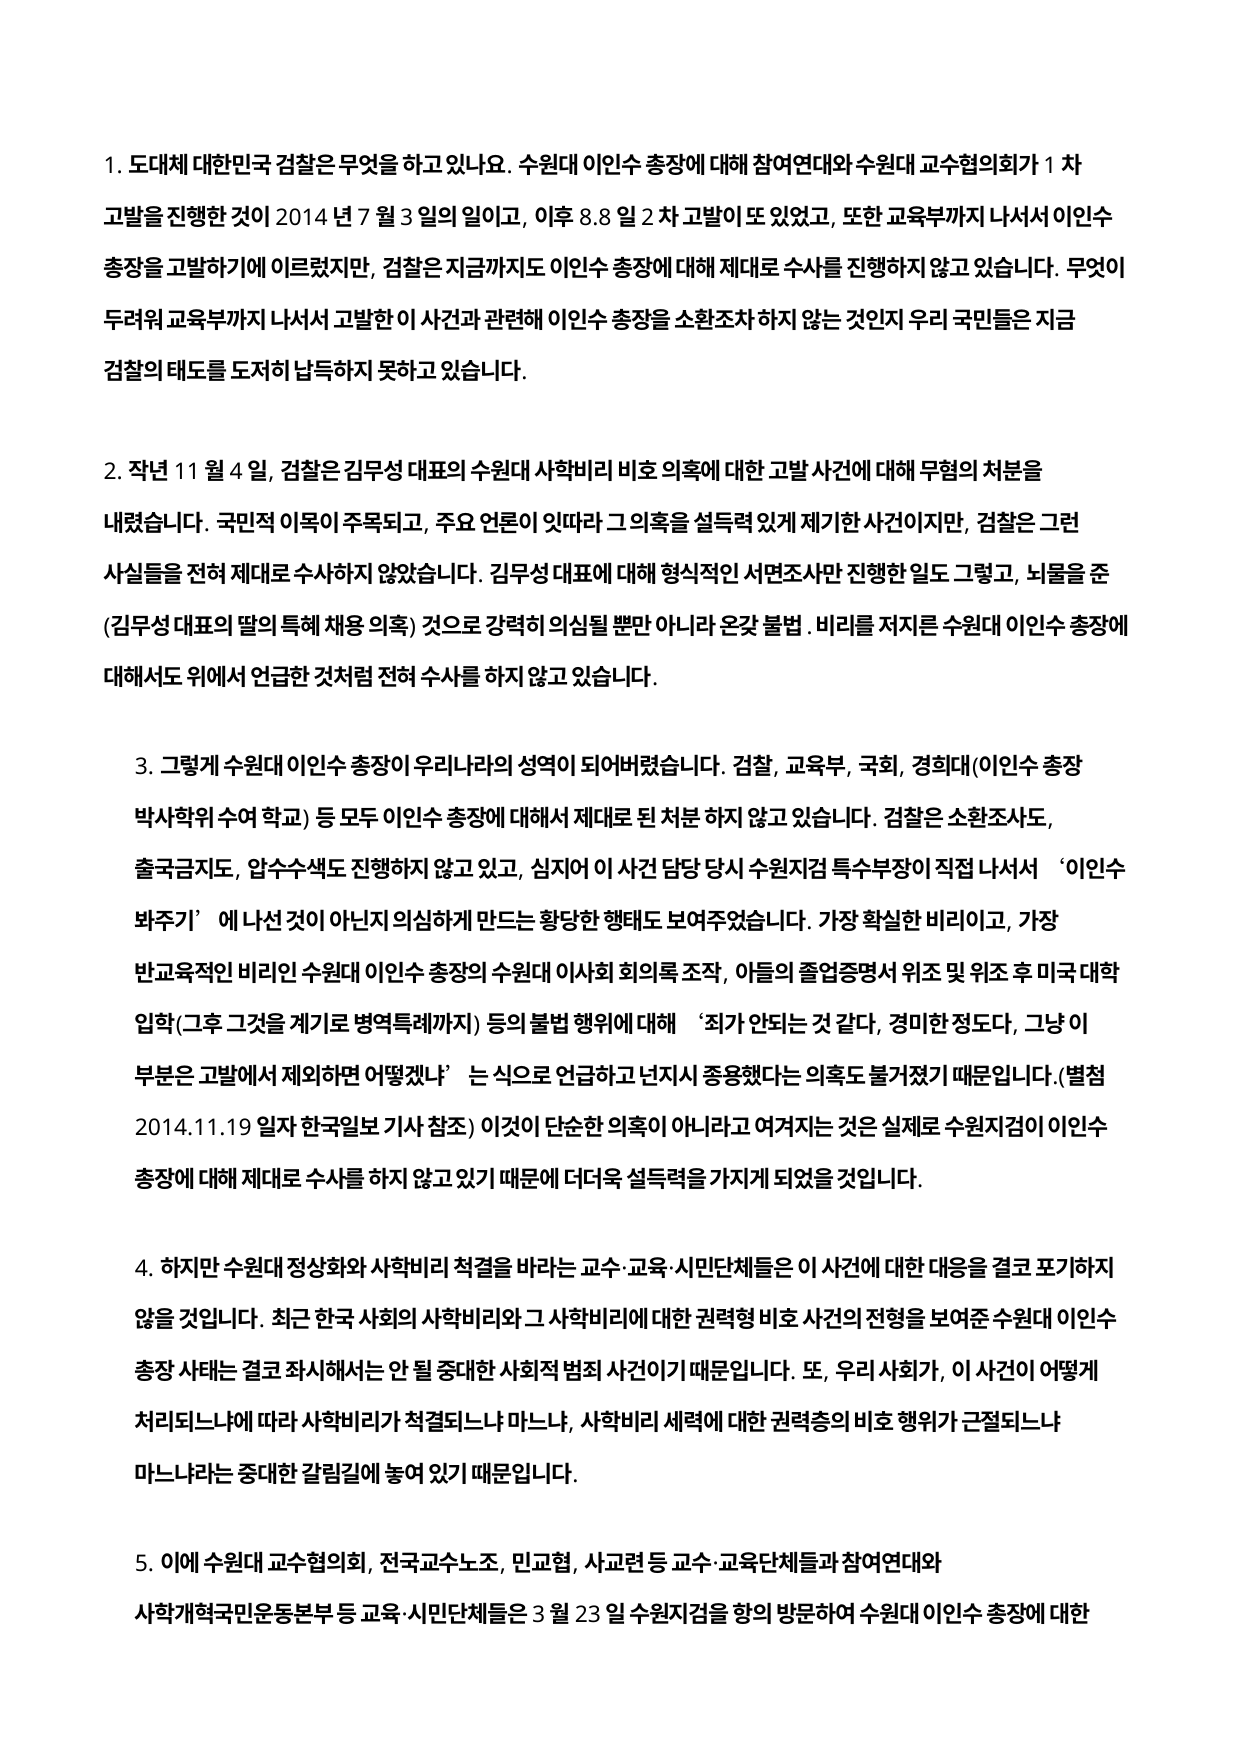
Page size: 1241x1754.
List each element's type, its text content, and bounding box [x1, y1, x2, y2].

text 3. 그렇게 수원대 이인수 총장이 우리나라의 성역이 되어버렸습니다. 검찰, 교육부, 국회, 경희대(이인수 총장 박사학위 수여 학교) 등 모두 이인수 총장에 대해서 제대로 된 처분 하지 않고 있습니다. 검찰은 소환조사도, 출국금지도, 압수수색도 진행하지 않고 있고, 심지어 이 사건 담당 당시 수원지검 특수부장이 직접 나서서 ‘이인수 봐주기’에 나선 것이 아닌지 의심하게 만드는 황당한 행태도 보여주었습니다. 가장 확실한 비리이고, 가장 반교육적인 비리인 수원대 이인수 총장의 수원대 이사회 회의록 조작, 아들의 졸업증명서 위조 및 위조 후 미국 대학 입학(그후 그것을 계기로 병역특례까지) 등의 불법 행위에 대해 ‘죄가 안되는 것 같다, 경미한 정도다, 그냥 이 부분은 고발에서 제외하면 어떻겠냐’는 식으로 언급하고 넌지시 종용했다는 의혹도 불거졌기 때문입니다.(별첨 2014.11.19일자 한국일보 기사 참조) 이것이 단순한 의혹이 아니라고 여겨지는 것은 실제로 수원지검이 이인수 총장에 대해 제대로 수사를 하지 않고 있기 때문에 더더욱 설득력을 가지게 되었을 것입니다. [134, 748, 1137, 1194]
text 2. 작년 11월 4일, 검찰은 김무성 대표의 수원대 사학비리 비호 의혹에 대한 고발 사건에 대해 무혐의 처분을 내렸습니다. 국민적 이목이 주목되고, 주요 언론이 잇따라 그 의혹을 설득력 있게 제기한 사건이지만, 검찰은 그런 사실들을 전혀 제대로 수사하지 않았습니다. 김무성 대표에 대해 형식적인 서면조사만 진행한 일도 그렇고, 뇌물을 준(김무성 대표의 딸의 특혜 채용 의혹) 것으로 강력히 의심될 뿐만 아니라 온갖 불법․비리를 저지른 수원대 이인수 총장에 대해서도 위에서 언급한 것처럼 전혀 수사를 하지 않고 있습니다. [103, 453, 1137, 692]
text 4. 하지만 수원대 정상화와 사학비리 척결을 바라는 교수·교육·시민단체들은 이 사건에 대한 대응을 결코 포기하지 않을 것입니다. 최근 한국 사회의 사학비리와 그 사학비리에 대한 권력형 비호 사건의 전형을 보여준 수원대 이인수 총장 사태는 결코 좌시해서는 안 될 중대한 사회적 범죄 사건이기 때문입니다. 또, 우리 사회가, 이 사건이 어떻게 처리되느냐에 따라 사학비리가 척결되느냐 마느냐, 사학비리 세력에 대한 권력층의 비호 행위가 근절되느냐 마느냐라는 중대한 갈림길에 놓여 있기 때문입니다. [134, 1249, 1137, 1489]
text 1. 도대체 대한민국 검찰은 무엇을 하고 있나요. 수원대 이인수 총장에 대해 참여연대와 수원대 교수협의회가 1차 고발을 진행한 것이 2014년 7월 3일의 일이고, 이후 8.8일 2차 고발이 또 있었고, 또한 교육부까지 나서서 이인수 총장을 고발하기에 이르렀지만, 검찰은 지금까지도 이인수 총장에 대해 제대로 수사를 진행하지 않고 있습니다. 무엇이 두려워 교육부까지 나서서 고발한 이 사건과 관련해 이인수 총장을 소환조차 하지 않는 것인지 우리 국민들은 지금 검찰의 태도를 도저히 납득하지 못하고 있습니다. [103, 147, 1137, 386]
text 5. 이에 수원대 교수협의회, 전국교수노조, 민교협, 사교련 등 교수·교육단체들과 참여연대와 사학개혁국민운동본부 등 교육·시민단체들은 3월 23일 수원지검을 항의 방문하여 수원대 이인수 총장에 대한 [134, 1545, 1137, 1630]
